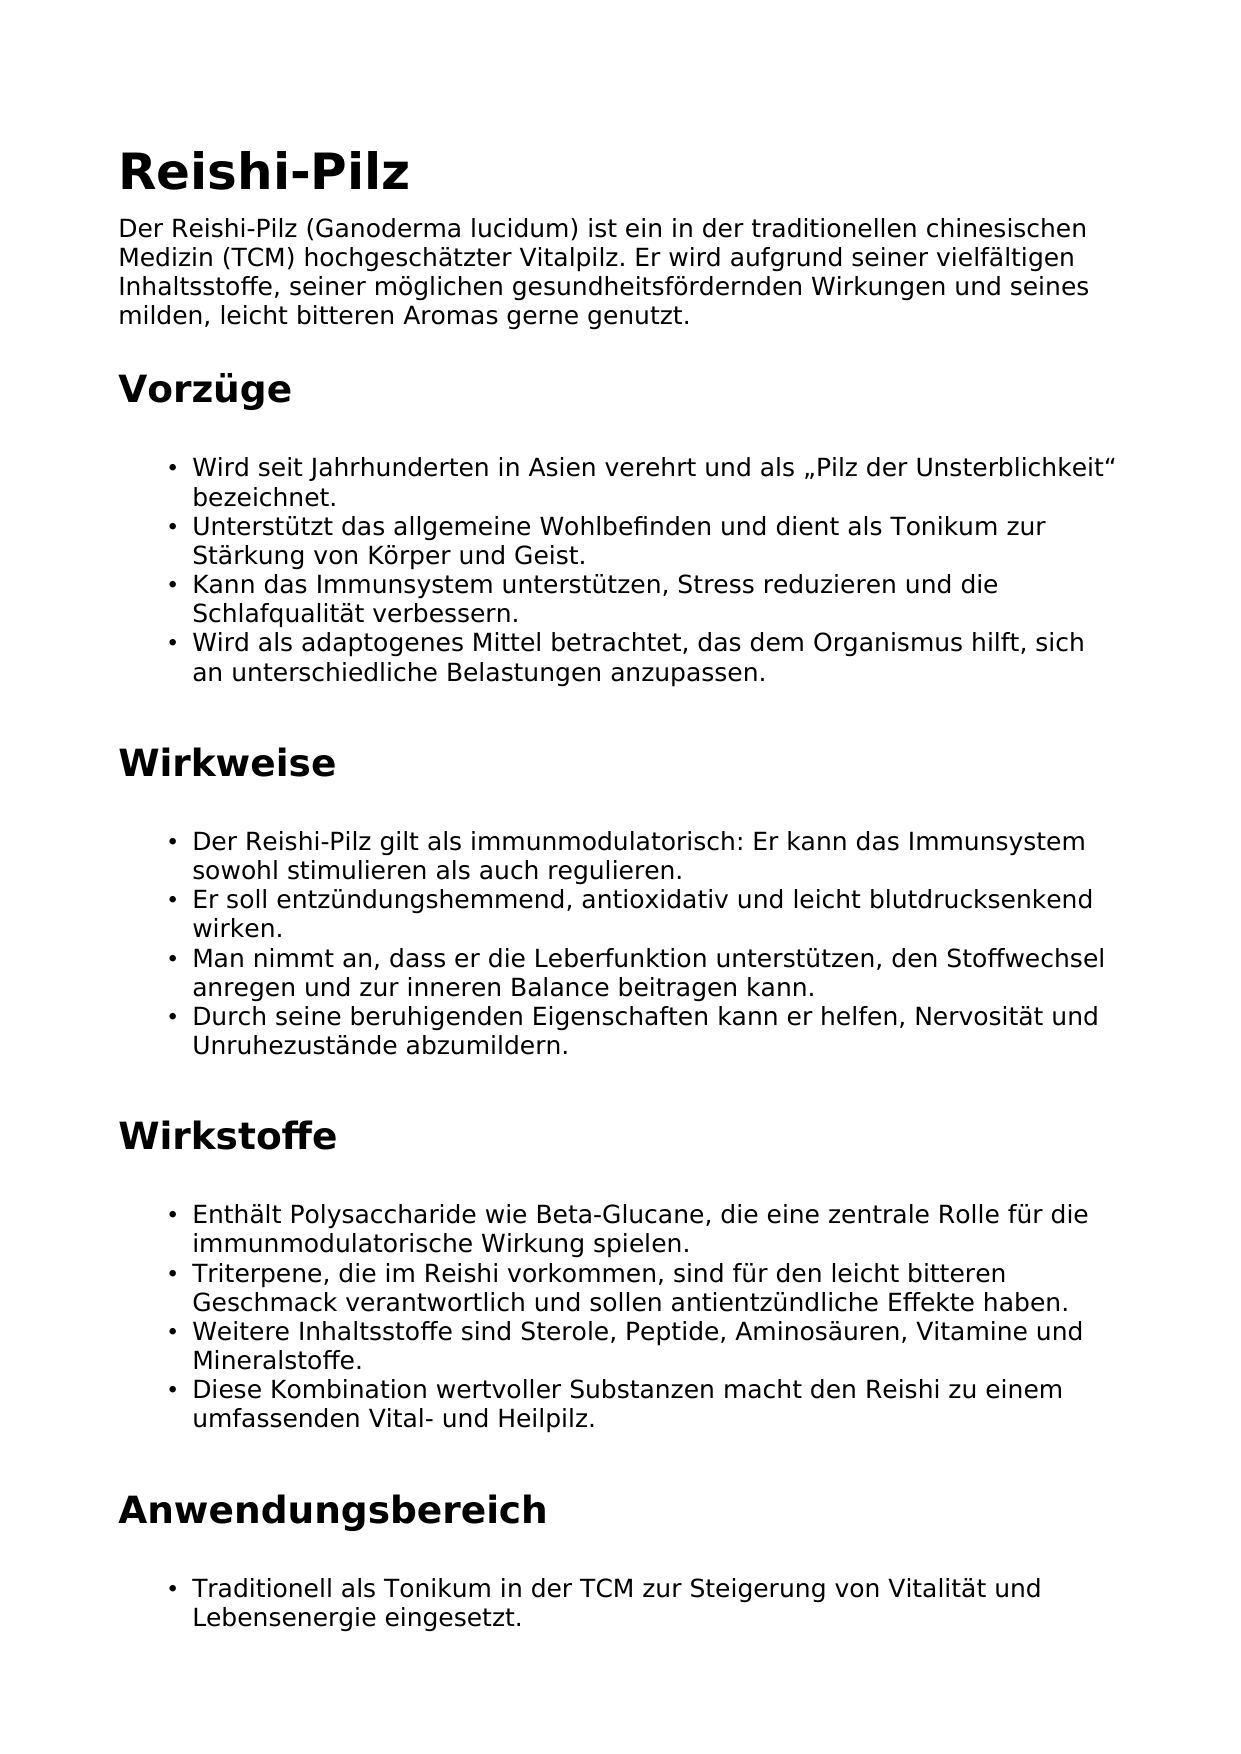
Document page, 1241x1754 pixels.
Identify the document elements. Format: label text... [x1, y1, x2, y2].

subtitle Vorzüge [118, 368, 1122, 412]
list Durch seine beruhigenden Eigenschaften kann er helfen, Nervosität und Unruhezustände abzumildern. [177, 1002, 1122, 1060]
text Der Reishi-Pilz (Ganoderma lucidum) ist ein in der traditionellen chinesischen Medizin (TCM) hochgeschätzter Vitalpilz. Er wird aufgrund seiner vielfältigen Inhaltsstoffe, seiner möglichen gesundheitsfördernden Wirkungen und seines milden, leicht bitteren Aromas gerne genutzt. [118, 214, 1122, 331]
list Triterpene, die im Reishi vorkommen, sind für den leicht bitteren Geschmack verantwortlich und sollen antientzündliche Effekte haben. [177, 1259, 1122, 1317]
list Kann das Immunsystem unterstützen, Stress reduzieren und die Schlafqualität verbessern. [177, 570, 1122, 629]
subtitle Reishi-Pilz [118, 143, 1122, 201]
list Traditionell als Tonikum in der TCM zur Steigerung von Vitalität und Lebensenergie eingesetzt. [177, 1574, 1122, 1632]
list Er soll entzündungshemmend, antioxidativ und leicht blutdrucksenkend wirken. [177, 885, 1122, 944]
list Der Reishi-Pilz gilt als immunmodulatorisch: Er kann das Immunsystem sowohl stimulieren als auch regulieren. [177, 827, 1122, 885]
list Man nimmt an, dass er die Leberfunktion unterstützen, den Stoffwechsel anregen und zur inneren Balance beitragen kann. [177, 944, 1122, 1002]
list Wird als adaptogenes Mittel betrachtet, das dem Organismus hilft, sich an unterschiedliche Belastungen anzupassen. [177, 629, 1122, 687]
subtitle Anwendungsbereich [118, 1488, 1122, 1532]
list Wird seit Jahrhunderten in Asien verehrt und als „Pilz der Unsterblichkeit“ bezeichnet. [177, 454, 1122, 512]
list Unterstützt das allgemeine Wohlbefinden und dient als Tonikum zur Stärkung von Körper und Geist. [177, 512, 1122, 570]
list Weitere Inhaltsstoffe sind Sterole, Peptide, Aminosäuren, Vitamine und Mineralstoffe. [177, 1317, 1122, 1376]
list Enthält Polysaccharide wie Beta-Glucane, die eine zentrale Rolle für die immunmodulatorische Wirkung spielen. [177, 1201, 1122, 1259]
list Diese Kombination wertvoller Substanzen macht den Reishi zu einem umfassenden Vital- und Heilpilz. [177, 1376, 1122, 1434]
subtitle Wirkweise [118, 741, 1122, 785]
subtitle Wirkstoffe [118, 1115, 1122, 1158]
